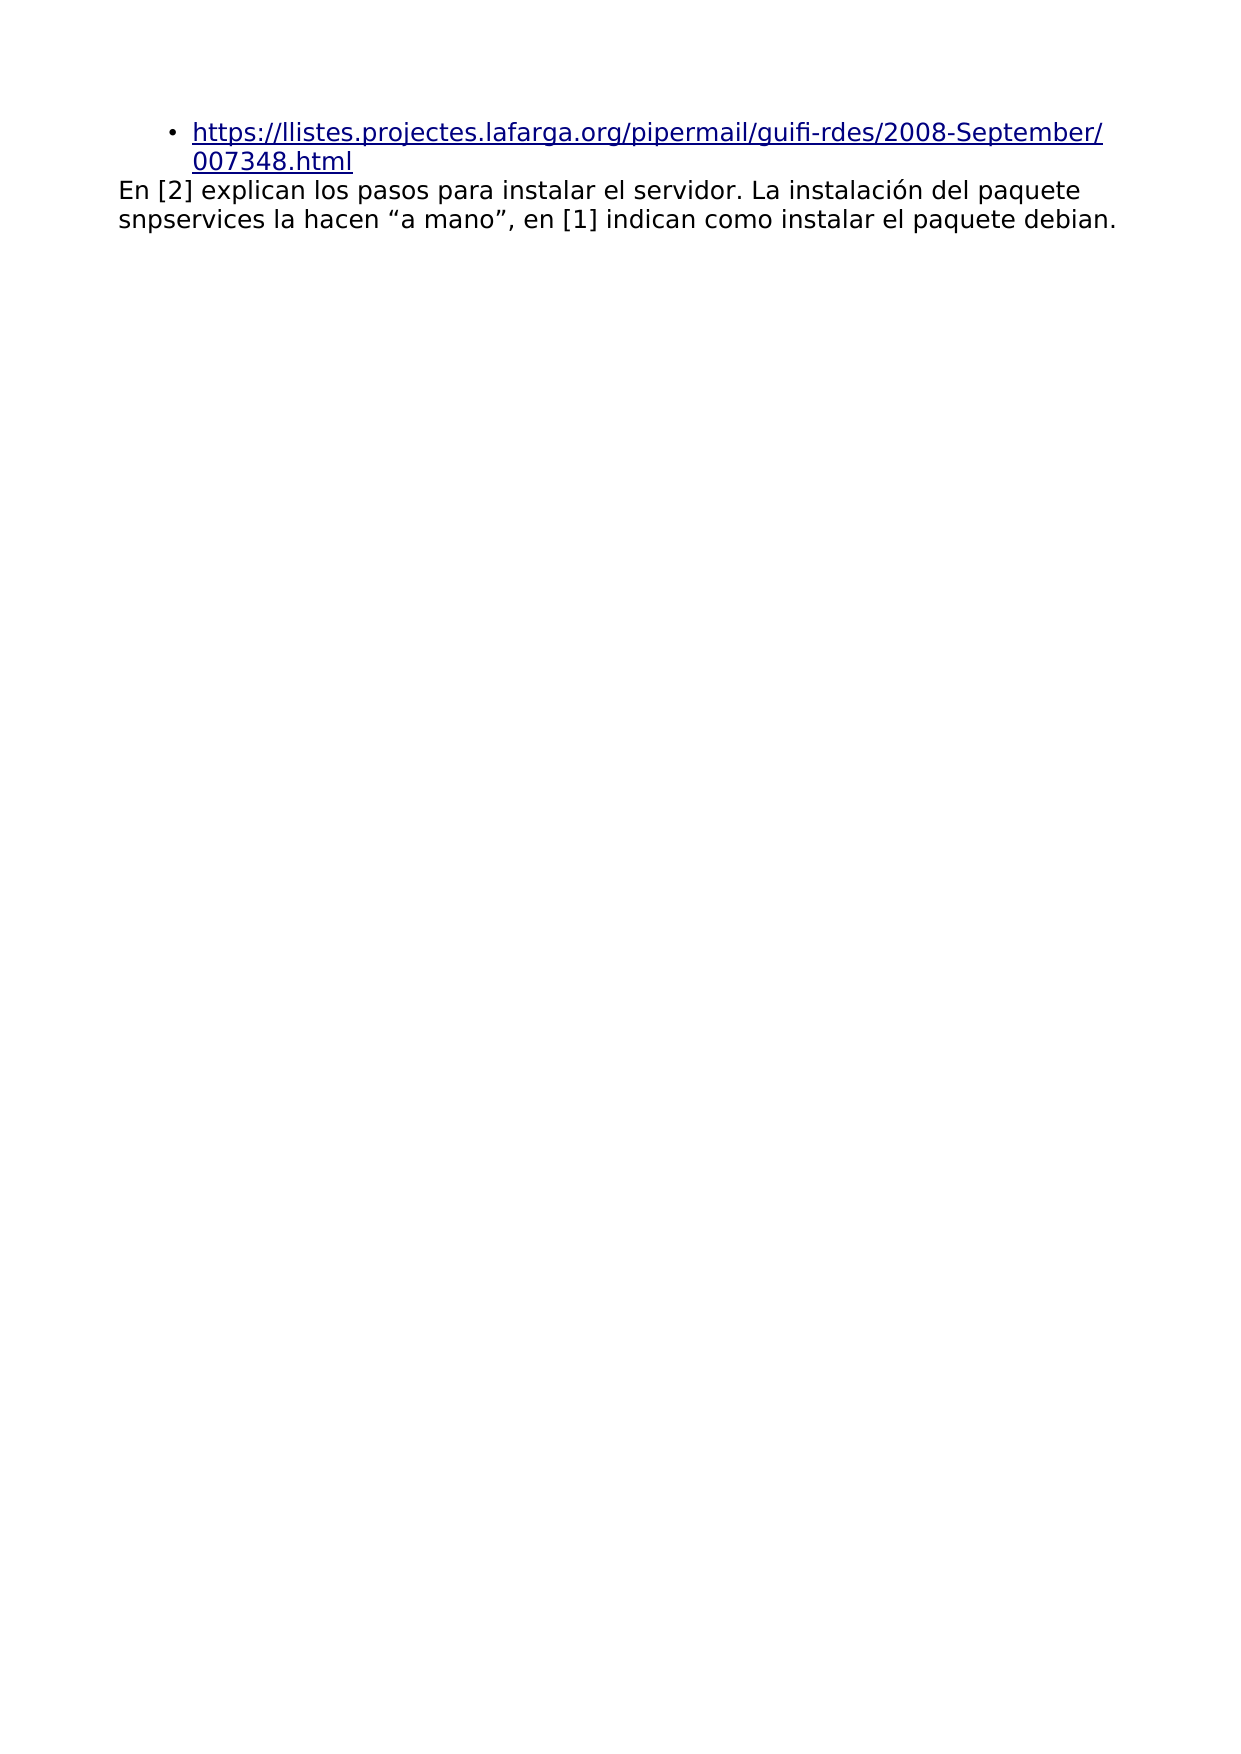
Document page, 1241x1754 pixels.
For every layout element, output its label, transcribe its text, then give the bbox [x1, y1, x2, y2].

text En [2] explican los pasos para instalar el servidor. La instalación del paquete snpservices la hacen “a mano”, en [1] indican como instalar el paquete debian. [118, 176, 1122, 235]
list https://llistes.projectes.lafarga.org/pipermail/guifi-rdes/2008-September/007348.html [177, 118, 1122, 176]
